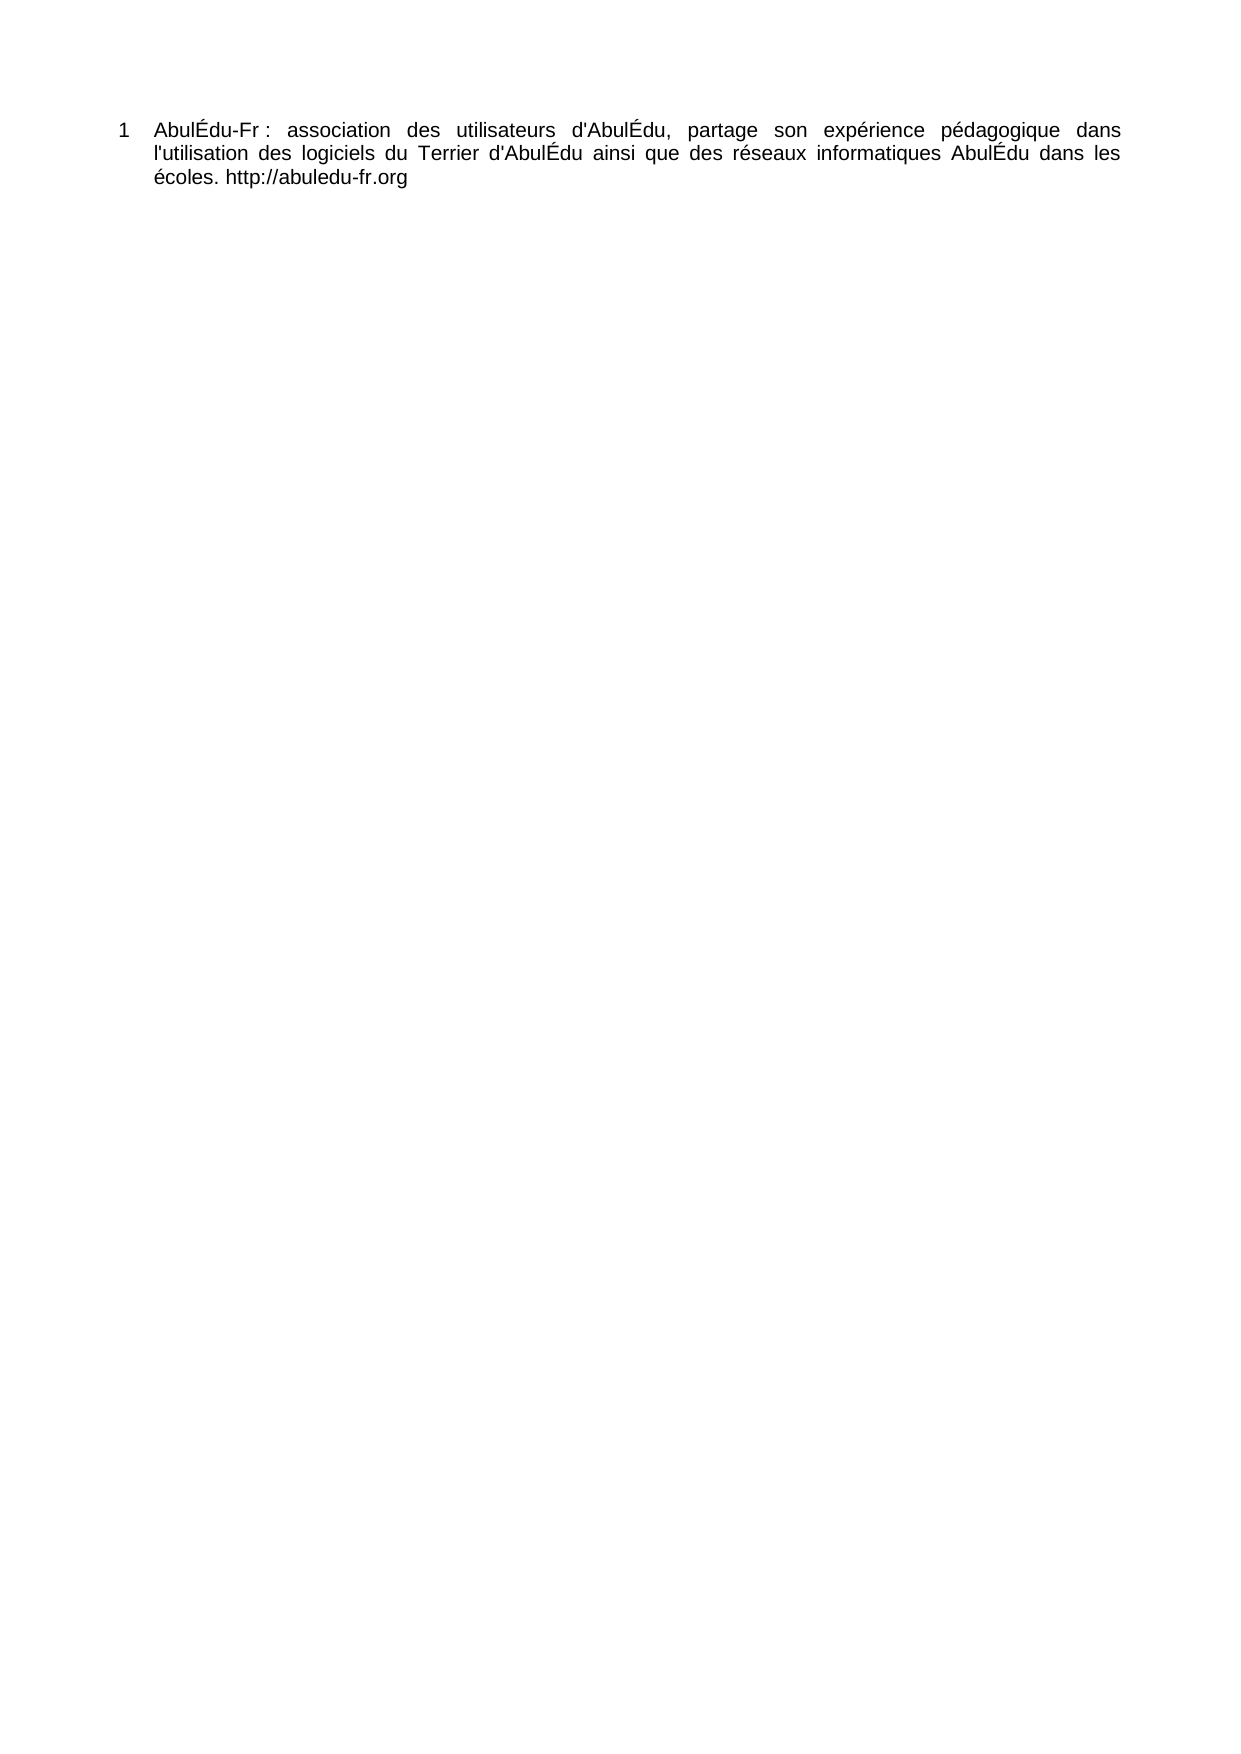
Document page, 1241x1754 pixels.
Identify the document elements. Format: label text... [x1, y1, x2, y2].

text AbulÉdu-Fr : association des utilisateurs d'AbulÉdu, partage son expérience pédagogique dans l'utilisation des logiciels du Terrier d'AbulÉdu ainsi que des réseaux informatiques AbulÉdu dans les écoles. http://abuledu-fr.org [118, 118, 1122, 189]
